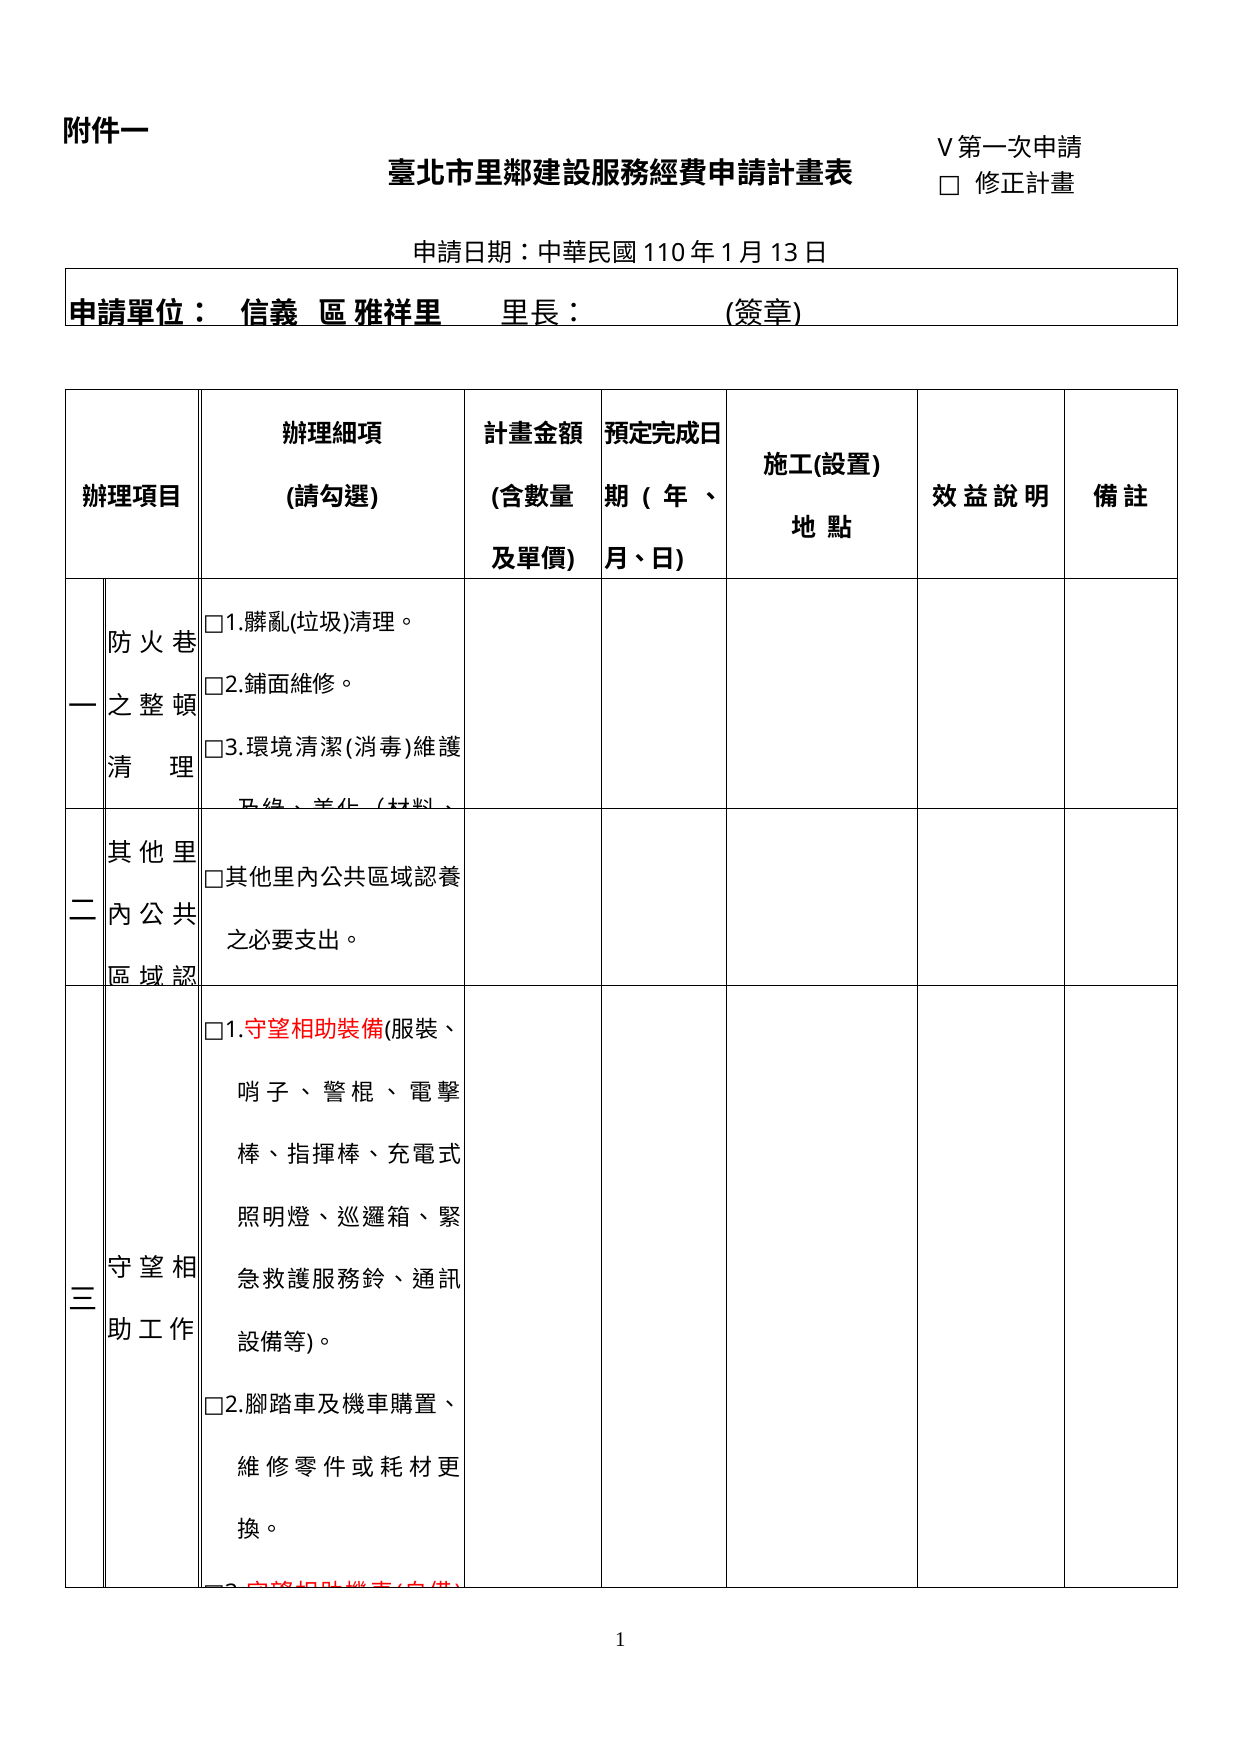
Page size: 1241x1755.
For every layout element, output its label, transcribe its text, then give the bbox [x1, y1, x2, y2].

table_cell [465, 986, 601, 1587]
table_header 效 益 說 明 [918, 390, 1064, 577]
table_cell [727, 809, 917, 985]
table_cell □1.守望相助裝備(服裝、哨子、警棍、電擊棒、指揮棒、充電式照明燈、巡邏箱、緊急救護服務鈴、通訊設備等)。 □2.腳踏車及機車購置、維修零件或耗材更換。 □3.守望相助機車(自備)油料補貼。 □4.感應器裝設、維修零件或耗材更換等。 □5.守望相助工作相關參訪及研習活動。 □6.守望相助點心費。 □7.其他有關裝備、設施〈滅火器、消耗品等〉之購置、維修。 [202, 986, 464, 1587]
table_cell 守望相助工作 [106, 986, 198, 1587]
table_cell 防火巷之整頓清理 [106, 579, 198, 808]
text 申請日期：中華民國110年1月13日 [187, 232, 1053, 268]
table_cell [465, 579, 601, 808]
table_cell 一 [66, 579, 103, 808]
table_cell [1065, 986, 1177, 1587]
table_cell [727, 579, 917, 808]
table_header 申請單位： 信義 區 雅祥里 里長： (簽章) [66, 269, 1177, 325]
table_header 施工(設置) 地 點 [727, 390, 917, 577]
table_header 計畫金額 (含數量 及單價) [465, 390, 601, 577]
list 修正計畫 [937, 164, 1120, 200]
table_cell [602, 809, 726, 985]
text V第一次申請 [937, 127, 1120, 164]
text 臺北市里鄰建設服務經費申請計畫表 [187, 150, 937, 192]
table_header 辦理細項 (請勾選) [202, 390, 464, 577]
table_cell 其他里內公共區域認養之必要支出 [106, 809, 198, 985]
table_cell 二 [66, 809, 103, 985]
table_header 備 註 [1065, 390, 1177, 577]
text 附件一 [62, 108, 635, 150]
table_cell 三 [66, 986, 103, 1587]
table_cell [1065, 579, 1177, 808]
table_cell [465, 809, 601, 985]
table_header 辦理項目 [66, 390, 198, 577]
table_cell [918, 579, 1064, 808]
table_cell [727, 986, 917, 1587]
table_cell [1065, 809, 1177, 985]
table_cell □其他里內公共區域認養之必要支出。 [202, 809, 464, 985]
table_header 預定完成日期(年、月、日) [602, 390, 726, 577]
text [937, 200, 1120, 242]
table_cell [918, 986, 1064, 1587]
table_cell [602, 579, 726, 808]
table_cell [602, 986, 726, 1587]
table_cell □1.髒亂(垃圾)清理。 □2.鋪面維修。 □3.環境清潔(消毒)維護及綠、美化（材料、花材、肥料、工資）。 □4.其他有關整頓工作用途。 [202, 579, 464, 808]
table_cell [918, 809, 1064, 985]
